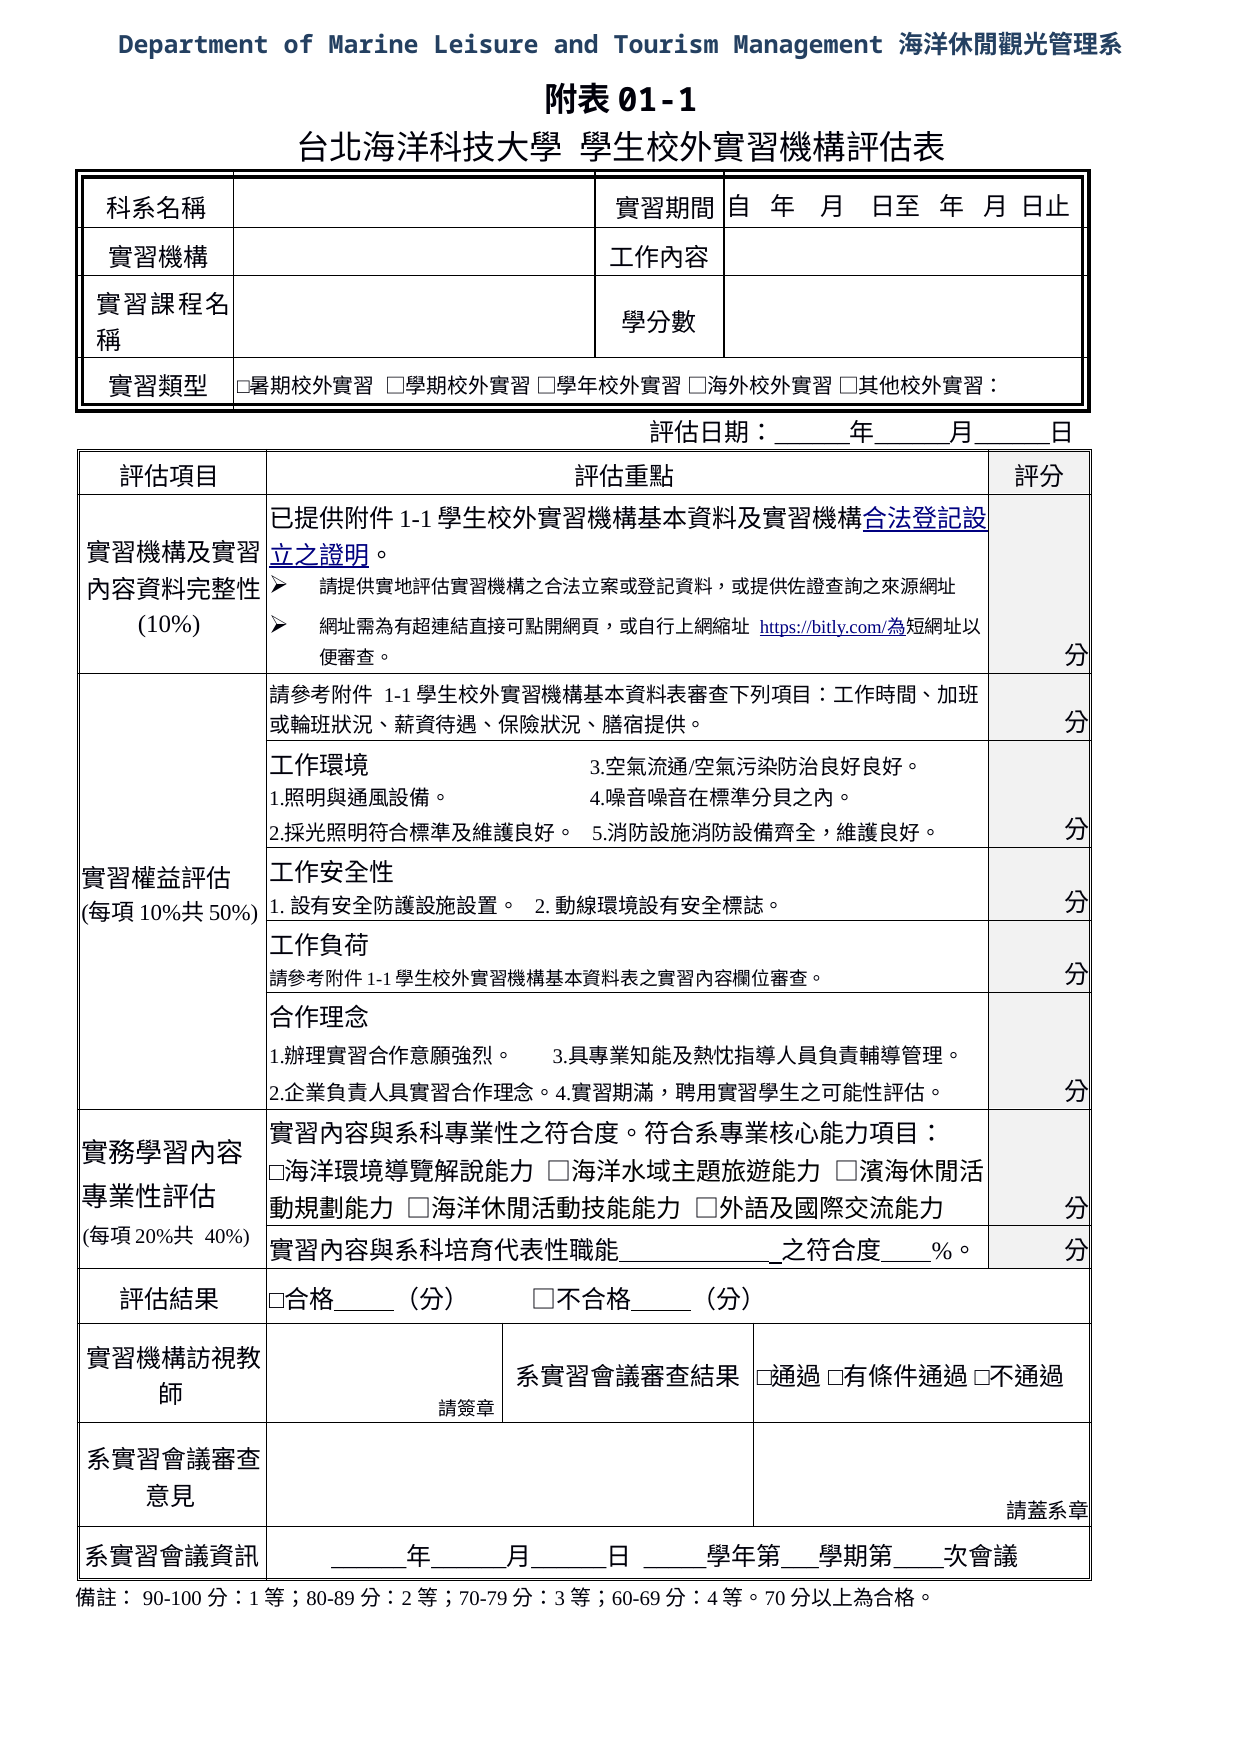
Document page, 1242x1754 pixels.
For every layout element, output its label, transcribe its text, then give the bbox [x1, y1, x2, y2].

table_cell 分 [989, 921, 1089, 992]
table_cell 分 [989, 993, 1089, 1108]
table_cell 分 [989, 495, 1089, 673]
table_cell 分 [989, 1226, 1089, 1268]
table_cell □暑期校外實習 □學期校外實習 □學年校外實習 □海外校外實習 □其他校外實習： [234, 358, 1081, 403]
table_header 評分 [989, 452, 1089, 493]
table_cell 請參考附件 1-1 學生校外實習機構基本資料表審查下列項目：工作時間、加班或輪班狀況、薪資待遇、保險狀況、膳宿提供。 [267, 674, 988, 740]
table_cell 系實習會議資訊 [80, 1527, 266, 1578]
table_cell [234, 276, 594, 357]
table_cell 實習權益評估 (每項10%共50%) [80, 674, 266, 1108]
table_cell 實習內容與系科專業性之符合度。符合系專業核心能力項目： □海洋環境導覽解說能力 □海洋水域主題旅遊能力 □濱海休閒活動規劃能力 □海洋休閒活動技能能力 □外語及國際交流能力 [267, 1110, 988, 1225]
table_cell 實習課程名稱 [84, 276, 233, 357]
table_header 自 年 月 日至 年 月 日止 [725, 172, 1086, 226]
table_cell 工作環境 3.空氣流通/空氣污染防治良好良好。 1.照明與通風設備。 4.噪音噪音在標準分貝之內。 2.採光照明符合標準及維護良好。 5.消防設施消防設備齊全，維護良好。 [267, 741, 988, 847]
table_cell [725, 228, 1081, 274]
text 附表01-1 [75, 75, 1167, 121]
table_cell 實習機構 [84, 228, 233, 274]
table_cell 分 [989, 848, 1089, 920]
table_cell 實習內容與系科培育代表性職能＿＿＿＿＿＿ 之符合度＿＿%。 [267, 1226, 988, 1268]
table_header 評估重點 [267, 452, 988, 493]
table_cell □通過 □有條件通過 □不通過 [754, 1324, 1089, 1422]
text 評估日期：______年______月______日 [75, 413, 1081, 449]
table_header 科系名稱 [80, 172, 233, 226]
table_cell 分 [989, 1110, 1089, 1225]
table_cell 分 [989, 674, 1089, 740]
table_header 實習期間 [596, 179, 723, 226]
table_cell 實習機構訪視教師 [80, 1324, 266, 1422]
table_cell 分 [989, 741, 1089, 847]
table_cell 系實習會議審查結果 [503, 1324, 753, 1422]
table_cell □合格 （分） □不合格 （分） [267, 1269, 1089, 1322]
table_cell 實務學習內容專業性評估 (每項20%共 40%) [80, 1110, 266, 1268]
table_cell [725, 276, 1081, 357]
table_cell 請簽章 [267, 1324, 502, 1422]
table_cell 合作理念 1.辦理實習合作意願強烈。 3.具專業知能及熱忱指導人員負責輔導管理。 2.企業負責人具實習合作理念。4.實習期滿，聘用實習學生之可能性評估。 [267, 993, 988, 1108]
table_cell 已提供附件1-1學生校外實習機構基本資料及實習機構合法登記設立之證明。 請提供實地評估實習機構之合法立案或登記資料，或提供佐證查詢之來源網址 網址需為有超連結直接可點開網頁，或自行上網縮址 https://bitly.com/為短網址以便審查。 [267, 495, 988, 673]
table_cell 評估結果 [80, 1269, 266, 1322]
text 台北海洋科技大學 學生校外實習機構評估表 [75, 121, 1167, 169]
table_header 評估項目 [80, 452, 266, 493]
table_cell [234, 228, 594, 274]
table_cell 工作安全性 1. 設有安全防護設施設置。 2. 動線環境設有安全標誌。 [267, 848, 988, 920]
table_cell 工作負荷 請參考附件1-1學生校外實習機構基本資料表之實習內容欄位審查。 [267, 921, 988, 992]
table_cell [267, 1423, 753, 1526]
table_cell 請蓋系章 [754, 1423, 1089, 1526]
table_cell 工作內容 [596, 228, 723, 274]
table_cell 實習機構及實習內容資料完整性 (10%) [80, 495, 266, 673]
table_cell ______年______月______日 _____學年第___學期第____次會議 [267, 1527, 1089, 1578]
table_cell 學分數 [596, 276, 723, 357]
text 備註： 90-100 分：1 等；80-89 分：2 等；70-79 分：3 等；60-69 分：4 等。70 分以上為合格。 [75, 1581, 1167, 1611]
table_header [234, 179, 594, 226]
table_cell 實習類型 [84, 358, 233, 403]
table_cell 系實習會議審查意見 [80, 1423, 266, 1526]
